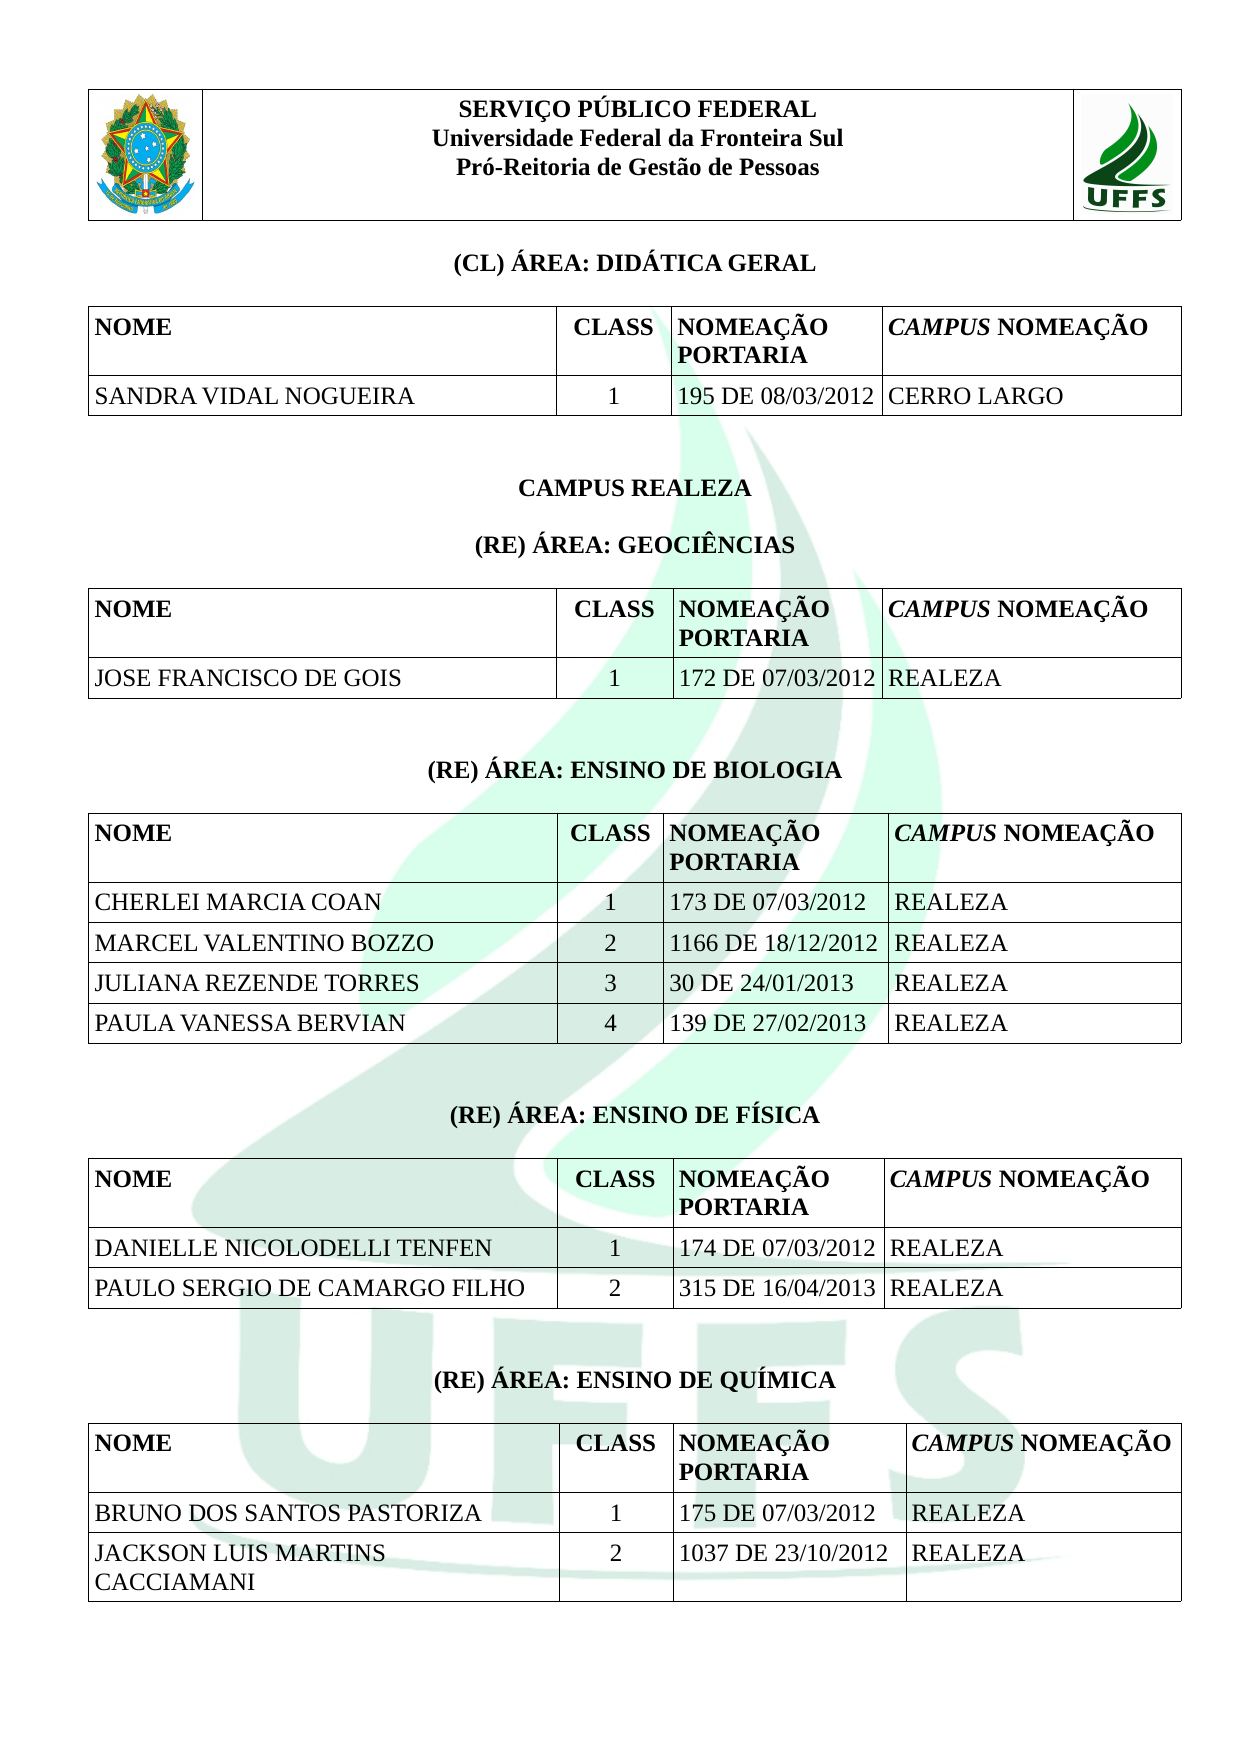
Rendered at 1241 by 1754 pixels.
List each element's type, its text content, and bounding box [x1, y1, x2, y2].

table_cell 174 DE 07/03/2012 [674, 1228, 884, 1267]
table_cell SANDRA VIDAL NOGUEIRA [89, 376, 556, 415]
table_cell MARCEL VALENTINO BOZZO [89, 923, 557, 962]
table_cell REALEZA [907, 1533, 1181, 1601]
table_cell 1 [560, 1493, 673, 1532]
table_header NOME [89, 814, 557, 882]
table_header CLASS [557, 589, 673, 657]
table_cell 3 [558, 963, 663, 1002]
picture [88, 416, 1182, 588]
table_cell REALEZA [889, 923, 1181, 962]
table_header CLASS [558, 814, 663, 882]
table_header CAMPUS NOMEAÇÃO [883, 589, 1181, 657]
text (RE) ÁREA: ENSINO DE FÍSICA [88, 1100, 1181, 1129]
table_cell CERRO LARGO [883, 376, 1181, 415]
picture [88, 1601, 1182, 1695]
table_cell 1 [557, 658, 673, 697]
table_header CLASS [560, 1424, 673, 1492]
table_cell 1 [558, 1228, 673, 1267]
text (CL) ÁREA: DIDÁTICA GERAL [88, 248, 1181, 277]
table_header NOMEAÇÃO PORTARIA [674, 1424, 906, 1492]
table_cell 1 [558, 883, 663, 922]
picture [88, 1308, 1182, 1423]
table_cell 2 [558, 923, 663, 962]
table_header NOME [89, 1424, 559, 1492]
table_cell 172 DE 07/03/2012 [674, 658, 882, 697]
table_cell 175 DE 07/03/2012 [674, 1493, 906, 1532]
table_header CLASS [558, 1159, 673, 1227]
table_cell 1 [557, 376, 671, 415]
table_header CAMPUS NOMEAÇÃO [907, 1424, 1181, 1492]
table_header NOME [89, 589, 556, 657]
text (RE) ÁREA: ENSINO DE BIOLOGIA [88, 755, 1181, 784]
text CAMPUS REALEZA [88, 473, 1181, 502]
table_header NOME [89, 307, 556, 375]
table_cell 4 [558, 1004, 663, 1043]
table_header CLASS [557, 307, 671, 375]
table_cell 139 DE 27/02/2013 [664, 1004, 888, 1043]
table_header CAMPUS NOMEAÇÃO [885, 1159, 1181, 1227]
table_cell PAULO SERGIO DE CAMARGO FILHO [89, 1268, 557, 1308]
table_cell CHERLEI MARCIA COAN [89, 883, 557, 922]
table_header NOMEAÇÃO PORTARIA [672, 307, 882, 375]
text (RE) ÁREA: ENSINO DE QUÍMICA [88, 1365, 1181, 1394]
table_cell JOSE FRANCISCO DE GOIS [89, 658, 556, 697]
picture [88, 1043, 1182, 1158]
text (RE) ÁREA: GEOCIÊNCIAS [88, 531, 1181, 559]
table_cell REALEZA [885, 1228, 1181, 1267]
table_cell BRUNO DOS SANTOS PASTORIZA [89, 1493, 559, 1532]
table_cell REALEZA [889, 1004, 1181, 1043]
picture [89, 90, 202, 220]
table_header NOME [89, 1159, 557, 1227]
table_cell REALEZA [889, 883, 1181, 922]
table_header NOMEAÇÃO PORTARIA [664, 814, 888, 882]
table_cell 2 [560, 1533, 673, 1601]
table_cell REALEZA [907, 1493, 1181, 1532]
table_cell 173 DE 07/03/2012 [664, 883, 888, 922]
table_cell 1166 DE 18/12/2012 [664, 923, 888, 962]
table_cell JULIANA REZENDE TORRES [89, 963, 557, 1002]
table_cell DANIELLE NICOLODELLI TENFEN [89, 1228, 557, 1267]
table_cell 315 DE 16/04/2013 [674, 1268, 884, 1308]
picture [88, 697, 1182, 813]
table_header CAMPUS NOMEAÇÃO [883, 307, 1181, 375]
table_cell JACKSON LUIS MARTINS CACCIAMANI [89, 1533, 559, 1601]
table_header NOMEAÇÃO PORTARIA [674, 589, 882, 657]
table_header NOMEAÇÃO PORTARIA [674, 1159, 884, 1227]
table_cell REALEZA [883, 658, 1181, 697]
picture [203, 90, 1073, 220]
table_cell REALEZA [885, 1268, 1181, 1308]
table_header CAMPUS NOMEAÇÃO [889, 814, 1181, 882]
table_cell 195 DE 08/03/2012 [672, 376, 882, 415]
table_cell 30 DE 24/01/2013 [664, 963, 888, 1002]
table_cell REALEZA [889, 963, 1181, 1002]
picture [88, 90, 1182, 306]
table_cell 1037 DE 23/10/2012 [674, 1533, 906, 1601]
table_cell PAULA VANESSA BERVIAN [89, 1004, 557, 1043]
table_cell 2 [558, 1268, 673, 1308]
